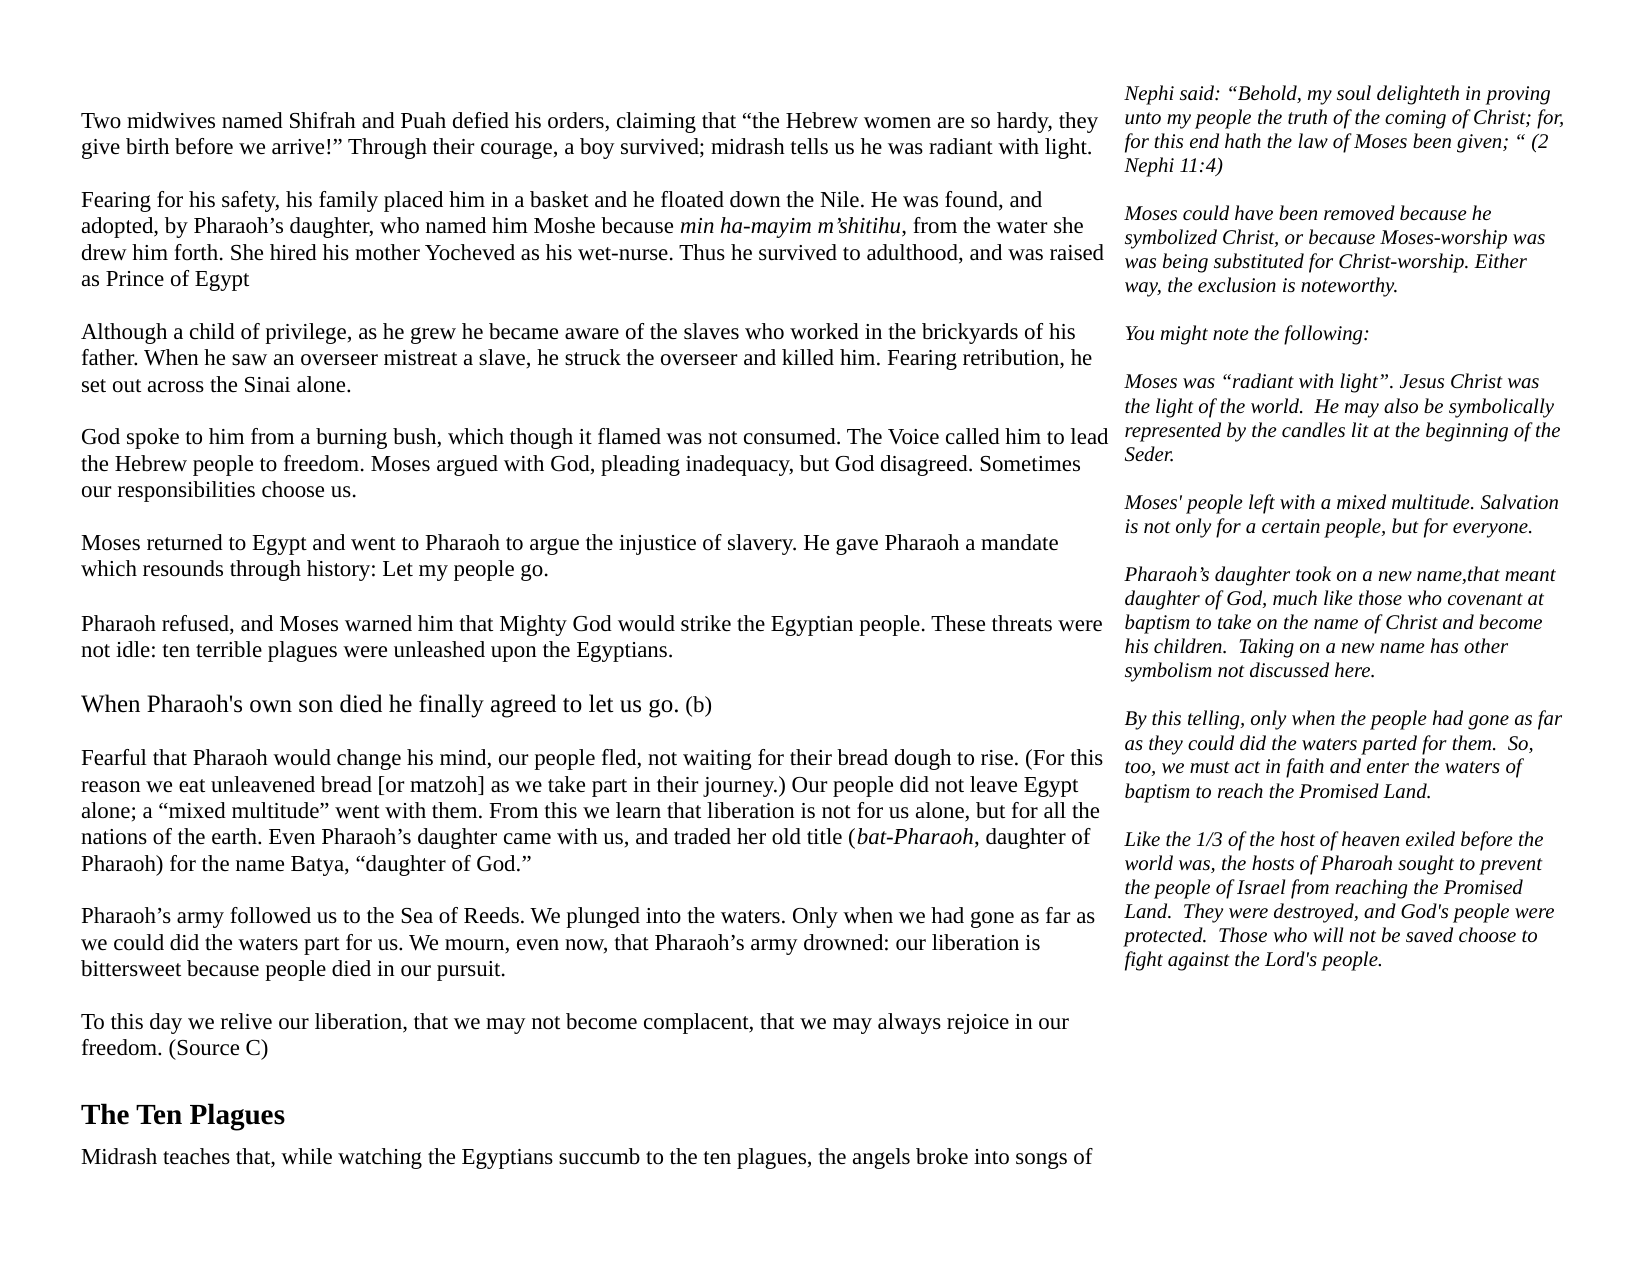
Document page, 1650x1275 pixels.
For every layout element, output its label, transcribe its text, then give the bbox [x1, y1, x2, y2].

table_cell The Ten Plagues Midrash teaches that, while watching the Egyptians succumb to the ten plagues, the angels broke into songs of jubilation. God rebuked them, saying “My creatures are perishing, and you sing praises?” © When we recall these plagues, we remove a drop of wine --our symbol of joy – from our wine cups for each one, because our joy is less when we remember the sufferings of the Egyptians. Together, let us recall the Ten Plagues against Egypt: Remove a drop of wine from your cup for each plague as you recite its name: Blood Frogs Vermin Beasts Cattle Disease Boils Hail Locusts Darkness Slaying of the first born [75, 1066, 1119, 1198]
table_cell Two midwives named Shifrah and Puah defied his orders, claiming that “the Hebrew women are so hardy, they give birth before we arrive!” Through their courage, a boy survived; midrash tells us he was radiant with light. Fearing for his safety, his family placed him in a basket and he floated down the Nile. He was found, and adopted, by Pharaoh’s daughter, who named him Moshe because min ha-mayim m’shitihu, from the water she drew him forth. She hired his mother Yocheved as his wet-nurse. Thus he survived to adulthood, and was raised as Prince of Egypt Although a child of privilege, as he grew he became aware of the slaves who worked in the brickyards of his father. When he saw an overseer mistreat a slave, he struck the overseer and killed him. Fearing retribution, he set out across the Sinai alone. God spoke to him from a burning bush, which though it flamed was not consumed. The Voice called him to lead the Hebrew people to freedom. Moses argued with God, pleading inadequacy, but God disagreed. Sometimes our responsibilities choose us. Moses returned to Egypt and went to Pharaoh to argue the injustice of slavery. He gave Pharaoh a mandate which resounds through history: Let my people go. Pharaoh refused, and Moses warned him that Mighty God would strike the Egyptian people. These threats were not idle: ten terrible plagues were unleashed upon the Egyptians. When Pharaoh's own son died he finally agreed to let us go. (b) Fearful that Pharaoh would change his mind, our people fled, not waiting for their bread dough to rise. (For this reason we eat unleavened bread [or matzoh] as we take part in their journey.) Our people did not leave Egypt alone; a “mixed multitude” went with them. From this we learn that liberation is not for us alone, but for all the nations of the earth. Even Pharaoh’s daughter came with us, and traded her old title (bat-Pharaoh, daughter of Pharaoh) for the name Batya, “daughter of God.” Pharaoh’s army followed us to the Sea of Reeds. We plunged into the waters. Only when we had gone as far as we could did the waters part for us. We mourn, even now, that Pharaoh’s army drowned: our liberation is bittersweet because people died in our pursuit. To this day we relive our liberation, that we may not become complacent, that we may always rejoice in our freedom. (Source C) [75, 75, 1119, 1066]
table_cell Nephi said: “Behold, my soul delighteth in proving unto my people the truth of the coming of Christ; for, for this end hath the law of Moses been given; “ (2 Nephi 11:4) Moses could have been removed because he symbolized Christ, or because Moses-worship was was being substituted for Christ-worship. Either way, the exclusion is noteworthy. You might note the following: Moses was “radiant with light”. Jesus Christ was the light of the world. He may also be symbolically represented by the candles lit at the beginning of the Seder. Moses' people left with a mixed multitude. Salvation is not only for a certain people, but for everyone. Pharaoh’s daughter took on a new name,that meant daughter of God, much like those who covenant at baptism to take on the name of Christ and become his children. Taking on a new name has other symbolism not discussed here. By this telling, only when the people had gone as far as they could did the waters parted for them. So, too, we must act in faith and enter the waters of baptism to reach the Promised Land. Like the 1/3 of the host of heaven exiled before the world was, the hosts of Pharoah sought to prevent the people of Israel from reaching the Promised Land. They were destroyed, and God's people were protected. Those who will not be saved choose to fight against the Lord's people. [1119, 75, 1575, 1066]
table_cell [1119, 1066, 1575, 1198]
